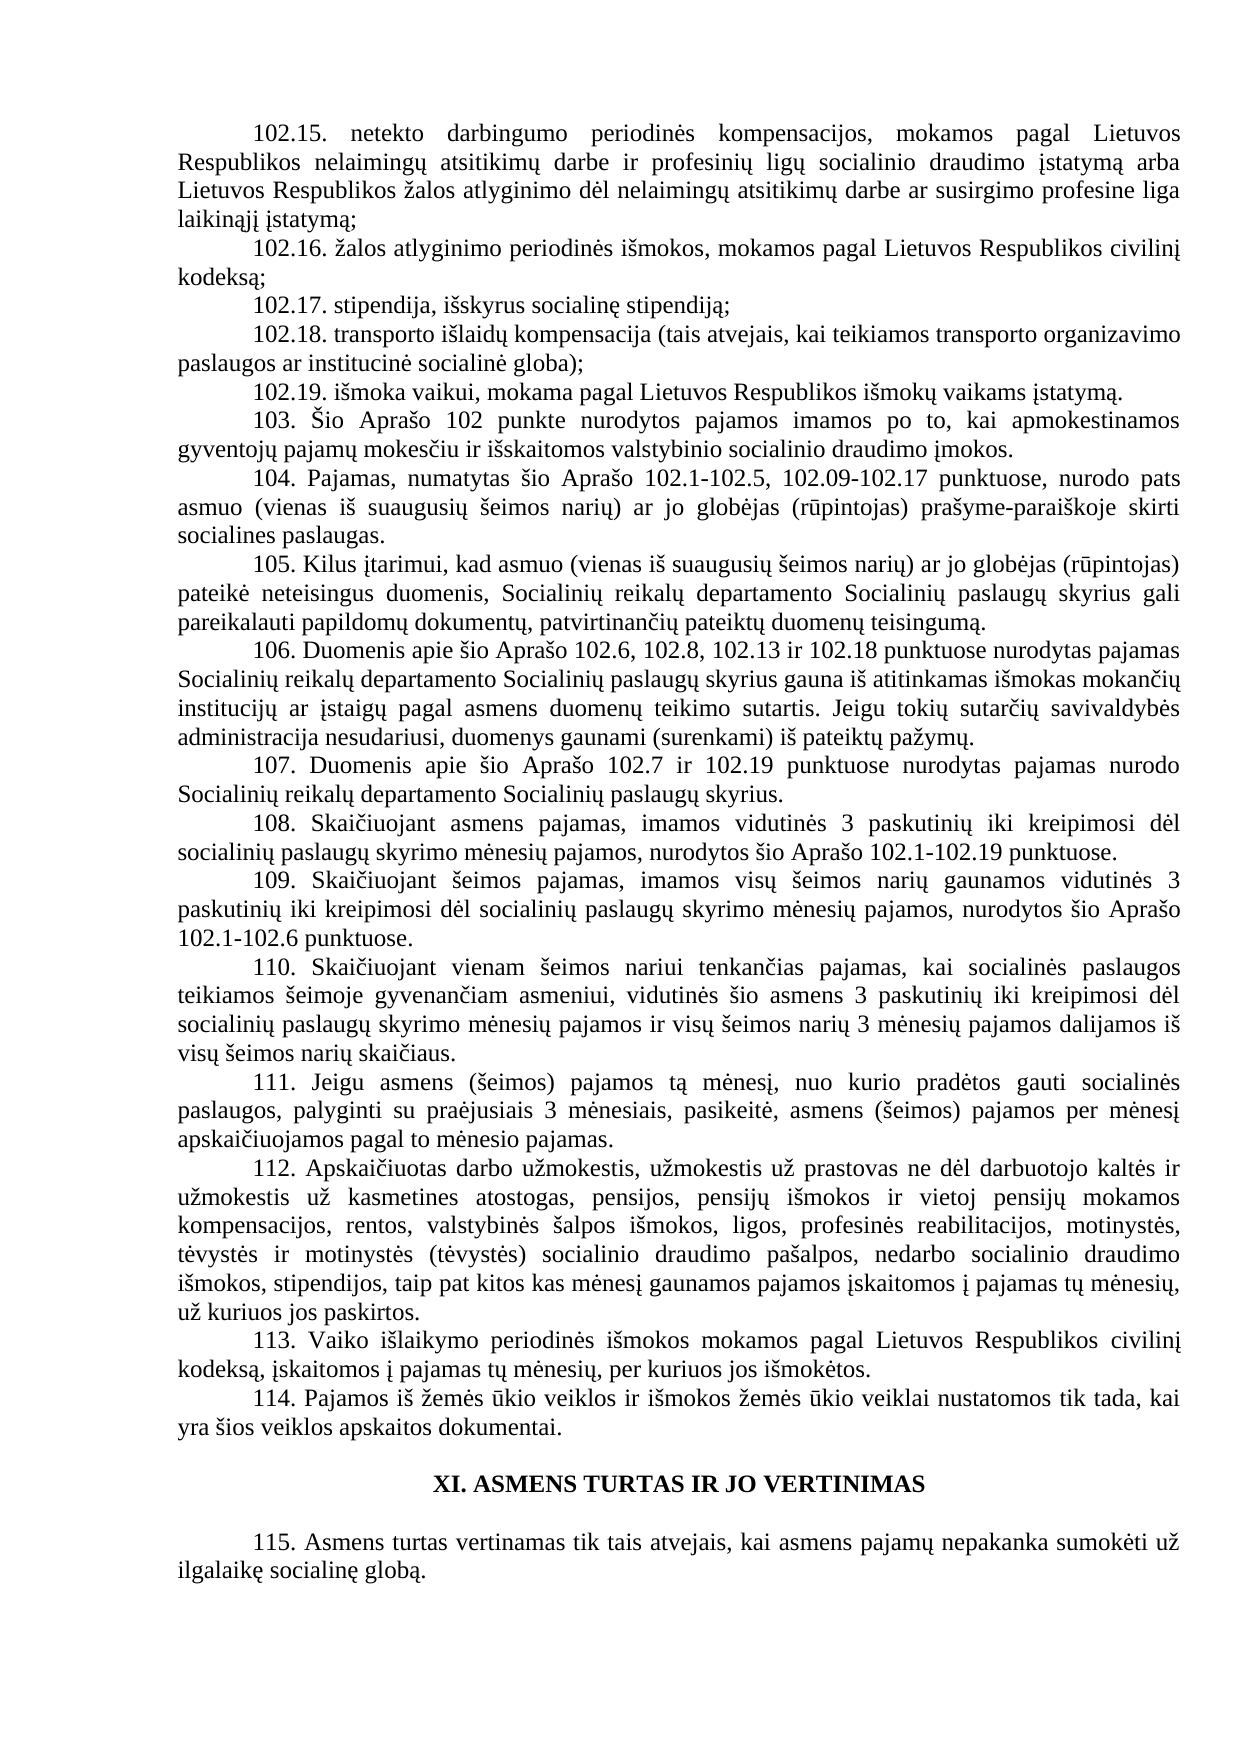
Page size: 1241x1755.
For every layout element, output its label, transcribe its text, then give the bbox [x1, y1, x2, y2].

text 113. Vaiko išlaikymo periodinės išmokos mokamos pagal Lietuvos Respublikos civilinį kodeksą, įskaitomos į pajamas tų mėnesių, per kuriuos jos išmokėtos. [177, 1326, 1181, 1383]
text 102.19. išmoka vaikui, mokama pagal Lietuvos Respublikos išmokų vaikams įstatymą. [177, 377, 1181, 406]
text 111. Jeigu asmens (šeimos) pajamos tą mėnesį, nuo kurio pradėtos gauti socialinės paslaugos, palyginti su praėjusiais 3 mėnesiais, pasikeitė, asmens (šeimos) pajamos per mėnesį apskaičiuojamos pagal to mėnesio pajamas. [177, 1067, 1181, 1153]
text 115. Asmens turtas vertinamas tik tais atvejais, kai asmens pajamų nepakanka sumokėti už ilgalaikę socialinę globą. [177, 1527, 1181, 1584]
text 102.15. netekto darbingumo periodinės kompensacijos, mokamos pagal Lietuvos Respublikos nelaimingų atsitikimų darbe ir profesinių ligų socialinio draudimo įstatymą arba Lietuvos Respublikos žalos atlyginimo dėl nelaimingų atsitikimų darbe ar susirgimo profesine liga laikinąjį įstatymą; [177, 118, 1181, 233]
text 102.17. stipendija, išskyrus socialinę stipendiją; [177, 291, 1181, 319]
text 107. Duomenis apie šio Aprašo 102.7 ir 102.19 punktuose nurodytas pajamas nurodo Socialinių reikalų departamento Socialinių paslaugų skyrius. [177, 751, 1181, 808]
text XI. ASMENS TURTAS IR JO VERTINIMAS [177, 1469, 1181, 1498]
text 102.16. žalos atlyginimo periodinės išmokos, mokamos pagal Lietuvos Respublikos civilinį kodeksą; [177, 233, 1181, 291]
text 112. Apskaičiuotas darbo užmokestis, užmokestis už prastovas ne dėl darbuotojo kaltės ir užmokestis už kasmetines atostogas, pensijos, pensijų išmokos ir vietoj pensijų mokamos kompensacijos, rentos, valstybinės šalpos išmokos, ligos, profesinės reabilitacijos, motinystės, tėvystės ir motinystės (tėvystės) socialinio draudimo pašalpos, nedarbo socialinio draudimo išmokos, stipendijos, taip pat kitos kas mėnesį gaunamos pajamos įskaitomos į pajamas tų mėnesių, už kuriuos jos paskirtos. [177, 1153, 1181, 1326]
text 114. Pajamos iš žemės ūkio veiklos ir išmokos žemės ūkio veiklai nustatomos tik tada, kai yra šios veiklos apskaitos dokumentai. [177, 1383, 1181, 1441]
text 104. Pajamas, numatytas šio Aprašo 102.1-102.5, 102.09-102.17 punktuose, nurodo pats asmuo (vienas iš suaugusių šeimos narių) ar jo globėjas (rūpintojas) prašyme-paraiškoje skirti socialines paslaugas. [177, 463, 1181, 549]
text 108. Skaičiuojant asmens pajamas, imamos vidutinės 3 paskutinių iki kreipimosi dėl socialinių paslaugų skyrimo mėnesių pajamos, nurodytos šio Aprašo 102.1-102.19 punktuose. [177, 808, 1181, 866]
text 102.18. transporto išlaidų kompensacija (tais atvejais, kai teikiamos transporto organizavimo paslaugos ar institucinė socialinė globa); [177, 319, 1181, 377]
text 105. Kilus įtarimui, kad asmuo (vienas iš suaugusių šeimos narių) ar jo globėjas (rūpintojas) pateikė neteisingus duomenis, Socialinių reikalų departamento Socialinių paslaugų skyrius gali pareikalauti papildomų dokumentų, patvirtinančių pateiktų duomenų teisingumą. [177, 549, 1181, 636]
text 106. Duomenis apie šio Aprašo 102.6, 102.8, 102.13 ir 102.18 punktuose nurodytas pajamas Socialinių reikalų departamento Socialinių paslaugų skyrius gauna iš atitinkamas išmokas mokančių institucijų ar įstaigų pagal asmens duomenų teikimo sutartis. Jeigu tokių sutarčių savivaldybės administracija nesudariusi, duomenys gaunami (surenkami) iš pateiktų pažymų. [177, 636, 1181, 751]
text 109. Skaičiuojant šeimos pajamas, imamos visų šeimos narių gaunamos vidutinės 3 paskutinių iki kreipimosi dėl socialinių paslaugų skyrimo mėnesių pajamos, nurodytos šio Aprašo 102.1-102.6 punktuose. [177, 866, 1181, 952]
text 103. Šio Aprašo 102 punkte nurodytos pajamos imamos po to, kai apmokestinamos gyventojų pajamų mokesčiu ir išskaitomos valstybinio socialinio draudimo įmokos. [177, 406, 1181, 463]
text 110. Skaičiuojant vienam šeimos nariui tenkančias pajamas, kai socialinės paslaugos teikiamos šeimoje gyvenančiam asmeniui, vidutinės šio asmens 3 paskutinių iki kreipimosi dėl socialinių paslaugų skyrimo mėnesių pajamos ir visų šeimos narių 3 mėnesių pajamos dalijamos iš visų šeimos narių skaičiaus. [177, 952, 1181, 1067]
